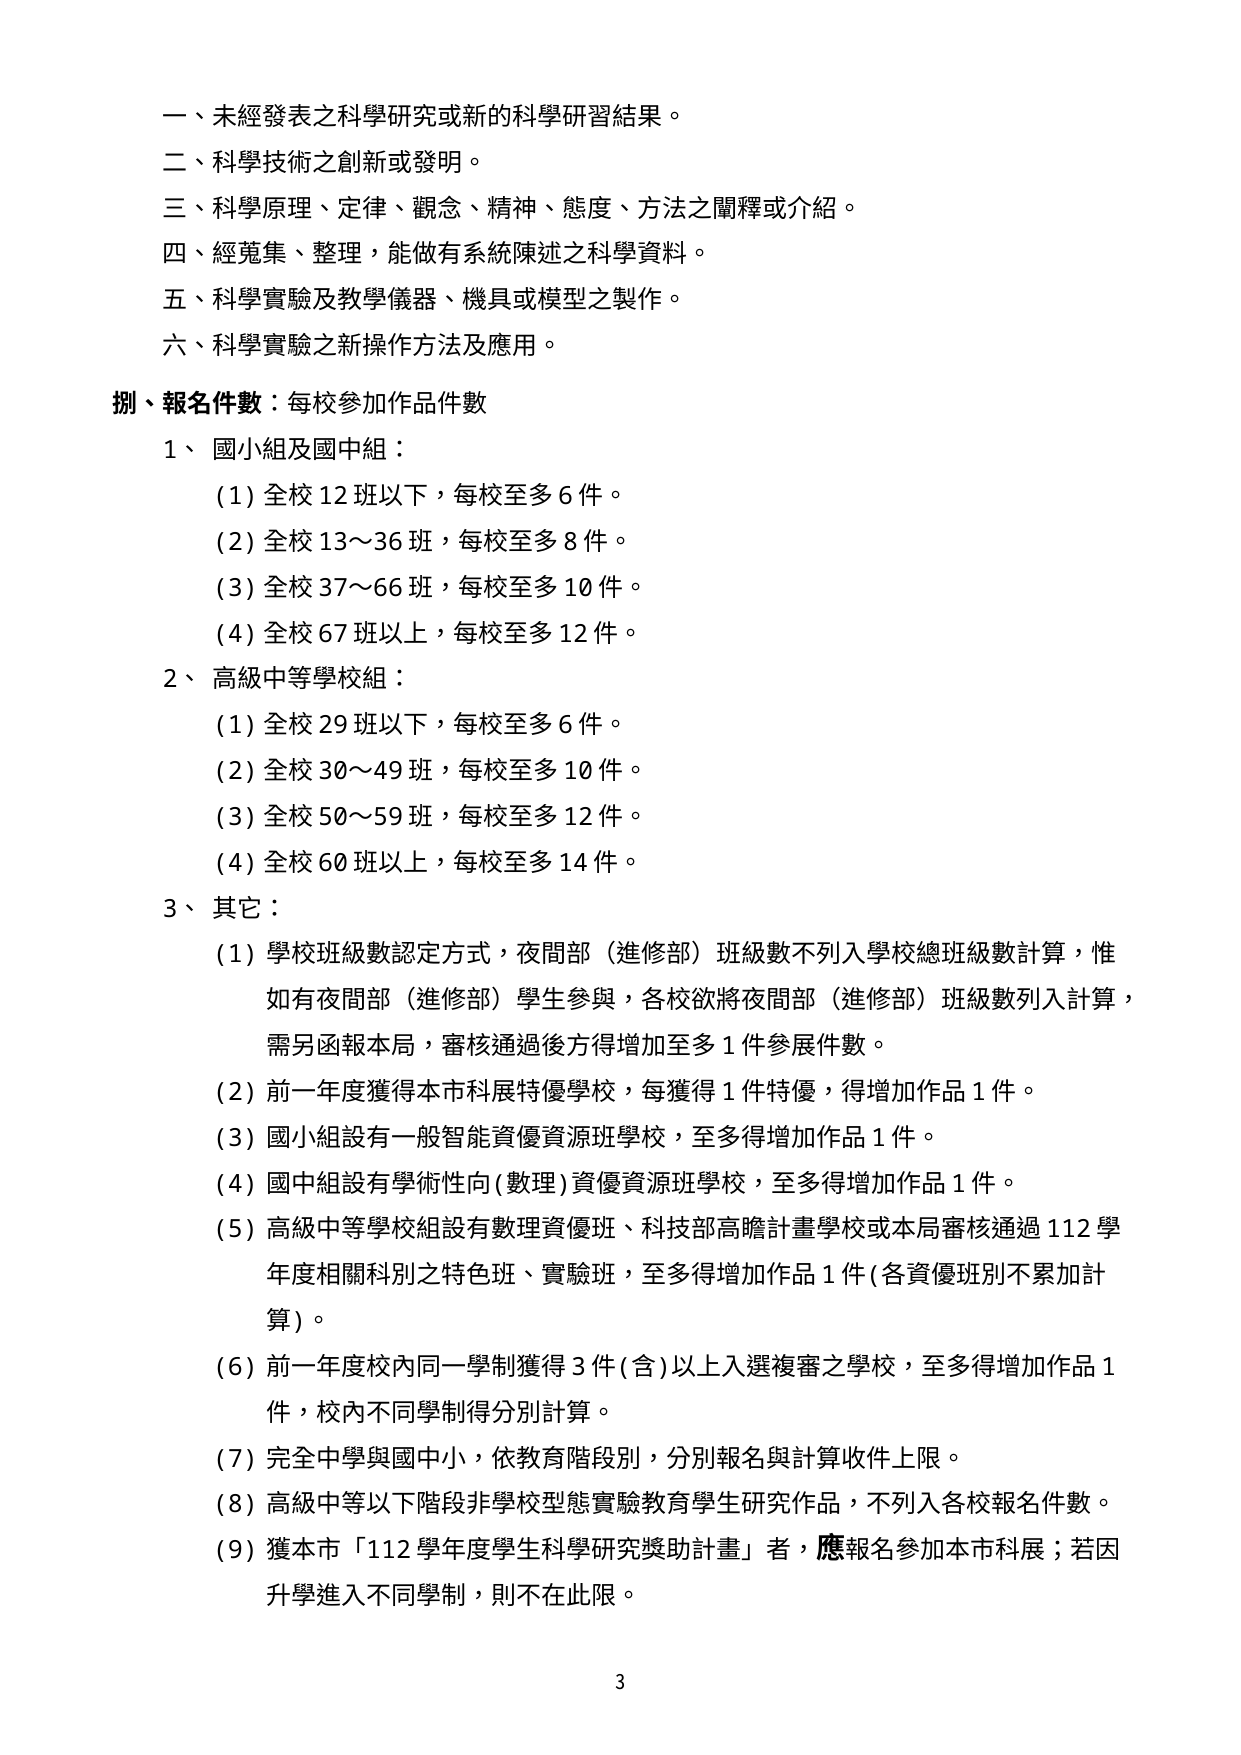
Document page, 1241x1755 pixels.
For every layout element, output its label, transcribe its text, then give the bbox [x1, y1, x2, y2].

text 四、經蒐集、整理，能做有系統陳述之科學資料。 [162, 226, 1128, 272]
list 學校班級數認定方式，夜間部（進修部）班級數不列入學校總班級數計算，惟如有夜間部（進修部）學生參與，各校欲將夜間部（進修部）班級數列入計算，需另函報本局，審核通過後方得增加至多1件參展件數。 [213, 926, 1128, 1064]
list 全校12班以下，每校至多6件。 [213, 468, 1128, 514]
list 國小組及國中組： [162, 422, 1128, 468]
text 五、科學實驗及教學儀器、機具或模型之製作。 [162, 272, 1128, 318]
list 全校50～59班，每校至多12件。 [213, 789, 1128, 834]
text 三、科學原理、定律、觀念、精神、態度、方法之闡釋或介紹。 [162, 180, 1128, 226]
list 前一年度校內同一學制獲得3件(含)以上入選複審之學校，至多得增加作品1件，校內不同學制得分別計算。 [213, 1339, 1128, 1430]
list 高級中等學校組： [162, 651, 1128, 697]
text 六、科學實驗之新操作方法及應用。 [162, 318, 1128, 364]
list 獲本市「112學年度學生科學研究獎助計畫」者，應報名參加本市科展；若因升學進入不同學制，則不在此限。 [213, 1522, 1128, 1614]
text 二、科學技術之創新或發明。 [162, 134, 1128, 180]
list 全校13～36班，每校至多8件。 [213, 514, 1128, 559]
list 高級中等學校組設有數理資優班、科技部高瞻計畫學校或本局審核通過112學年度相關科別之特色班、實驗班，至多得增加作品1件(各資優班別不累加計算)。 [213, 1201, 1128, 1339]
text 一、未經發表之科學研究或新的科學研習結果。 [162, 89, 1128, 134]
list 高級中等以下階段非學校型態實驗教育學生研究作品，不列入各校報名件數。 [213, 1476, 1128, 1522]
list 國小組設有一般智能資優資源班學校，至多得增加作品1件。 [213, 1109, 1128, 1155]
list 報名件數：每校參加作品件數 [112, 376, 1128, 422]
list 全校29班以下，每校至多6件。 [213, 697, 1128, 743]
list 全校30～49班，每校至多10件。 [213, 743, 1128, 789]
list 其它： [162, 880, 1128, 926]
list 全校67班以上，每校至多12件。 [213, 605, 1128, 651]
list 全校37～66班，每校至多10件。 [213, 559, 1128, 605]
list 完全中學與國中小，依教育階段別，分別報名與計算收件上限。 [213, 1430, 1128, 1476]
list 國中組設有學術性向(數理)資優資源班學校，至多得增加作品1件。 [213, 1155, 1128, 1201]
list 全校60班以上，每校至多14件。 [213, 834, 1128, 880]
list 前一年度獲得本市科展特優學校，每獲得1件特優，得增加作品1件。 [213, 1064, 1128, 1109]
